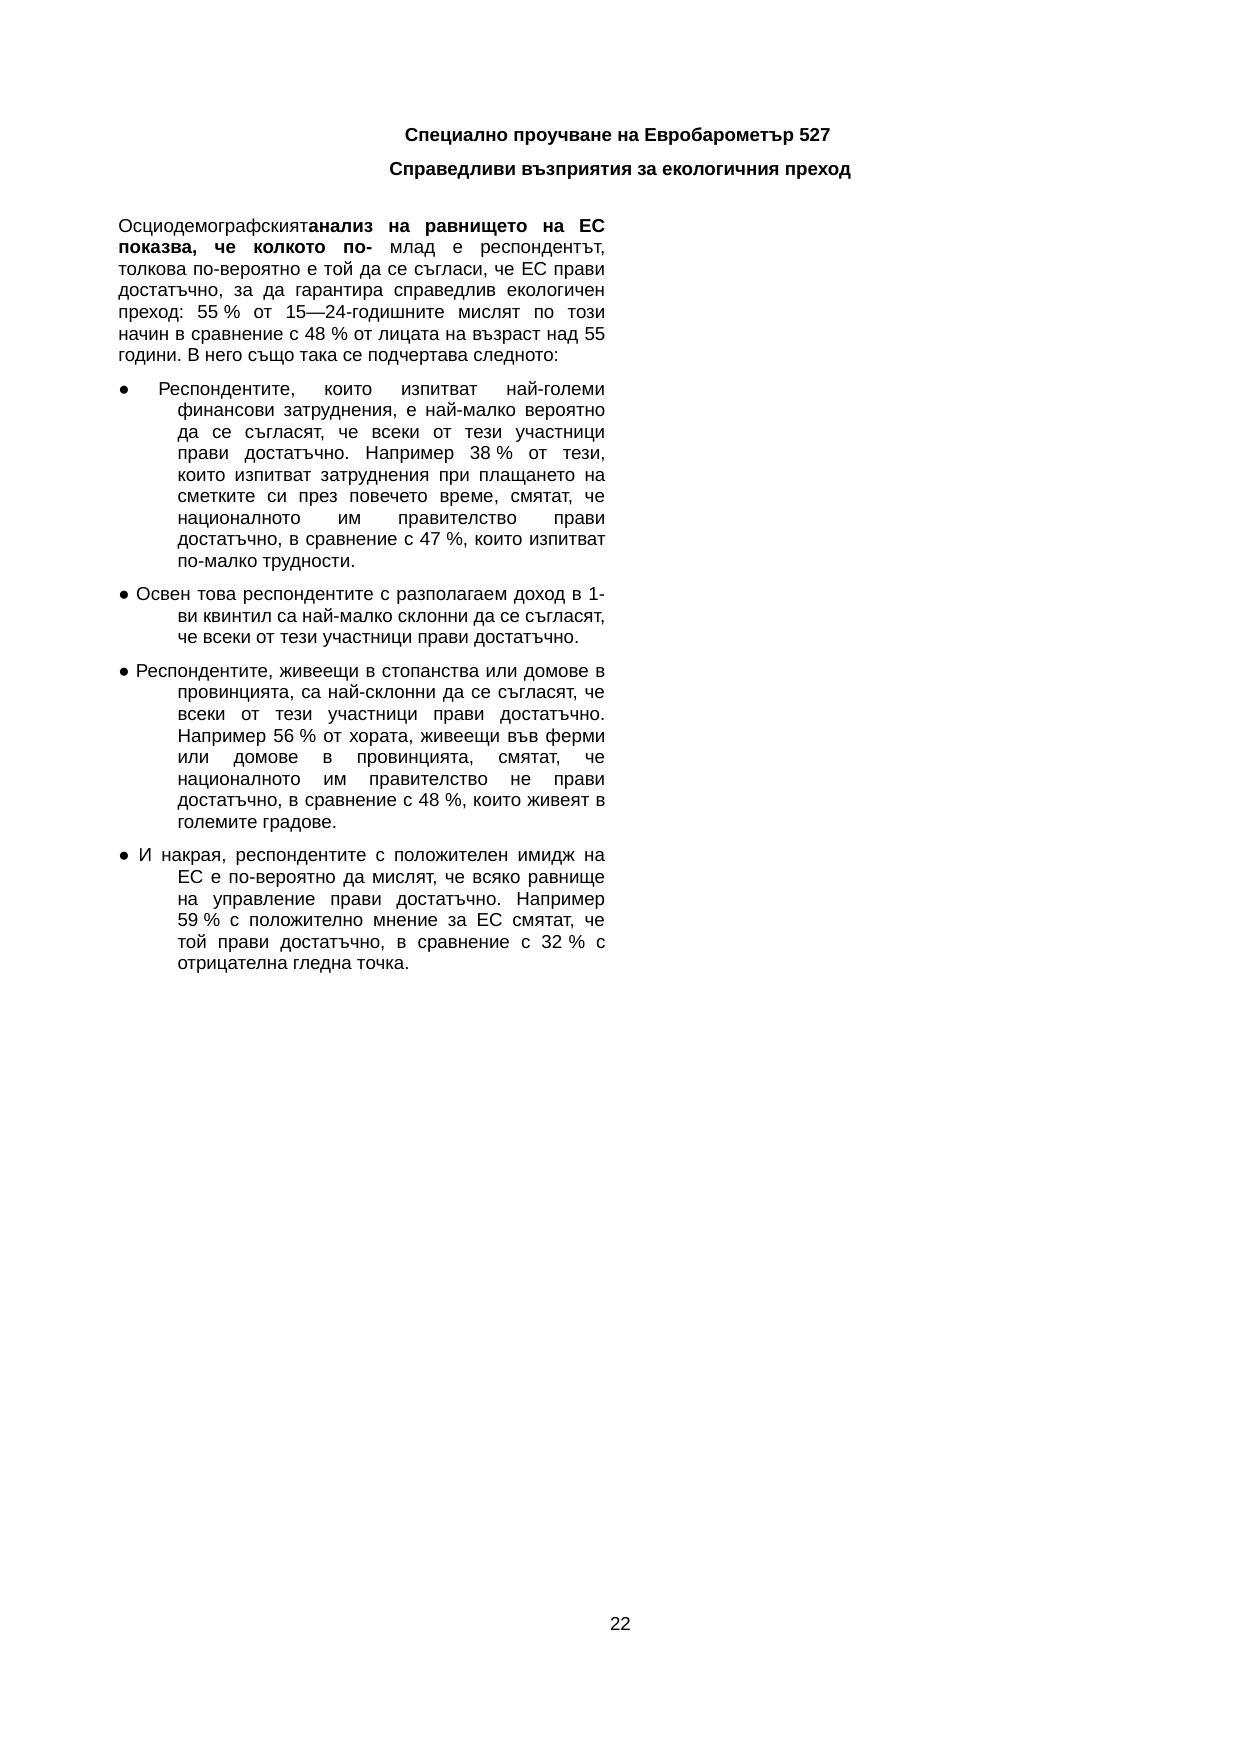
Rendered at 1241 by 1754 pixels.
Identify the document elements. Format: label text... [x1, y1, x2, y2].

text ● Респондентите, живеещи в стопанства или домове в провинцията, са най-склонни да се съгласят, че всеки от тези участници прави достатъчно. Например 56 % от хората, живеещи във ферми или домове в провинцията, смятат, че националното им правителство не прави достатъчно, в сравнение с 48 %, които живеят в големите градове. [118, 660, 605, 832]
text ● И накрая, респондентите с положителен имидж на ЕС е по-вероятно да мислят, че всяко равнище на управление прави достатъчно. Например 59 % с положително мнение за ЕС смятат, че той прави достатъчно, в сравнение с 32 % с отрицателна гледна точка. [118, 844, 605, 973]
text ● Респондентите, които изпитват най-големи финансови затруднения, е най-малко вероятно да се съгласят, че всеки от тези участници прави достатъчно. Например 38 % от тези, които изпитват затруднения при плащането на сметките си през повечето време, смятат, че националното им правителство прави достатъчно, в сравнение с 47 %, които изпитват по-малко трудности. [118, 377, 605, 571]
text ● Освен това респондентите с разполагаем доход в 1-ви квинтил са най-малко склонни да се съгласят, че всеки от тези участници прави достатъчно. [118, 583, 605, 648]
text Осциодемографскиятанализ на равнището на ЕС показва, че колкото по- млад е респондентът, толкова по-вероятно е той да се съгласи, че ЕС прави достатъчно, за да гарантира справедлив екологичен преход: 55 % от 15—24-годишните мислят по този начин в сравнение с 48 % от лицата на възраст над 55 години. В него също така се подчертава следното: [118, 214, 605, 365]
